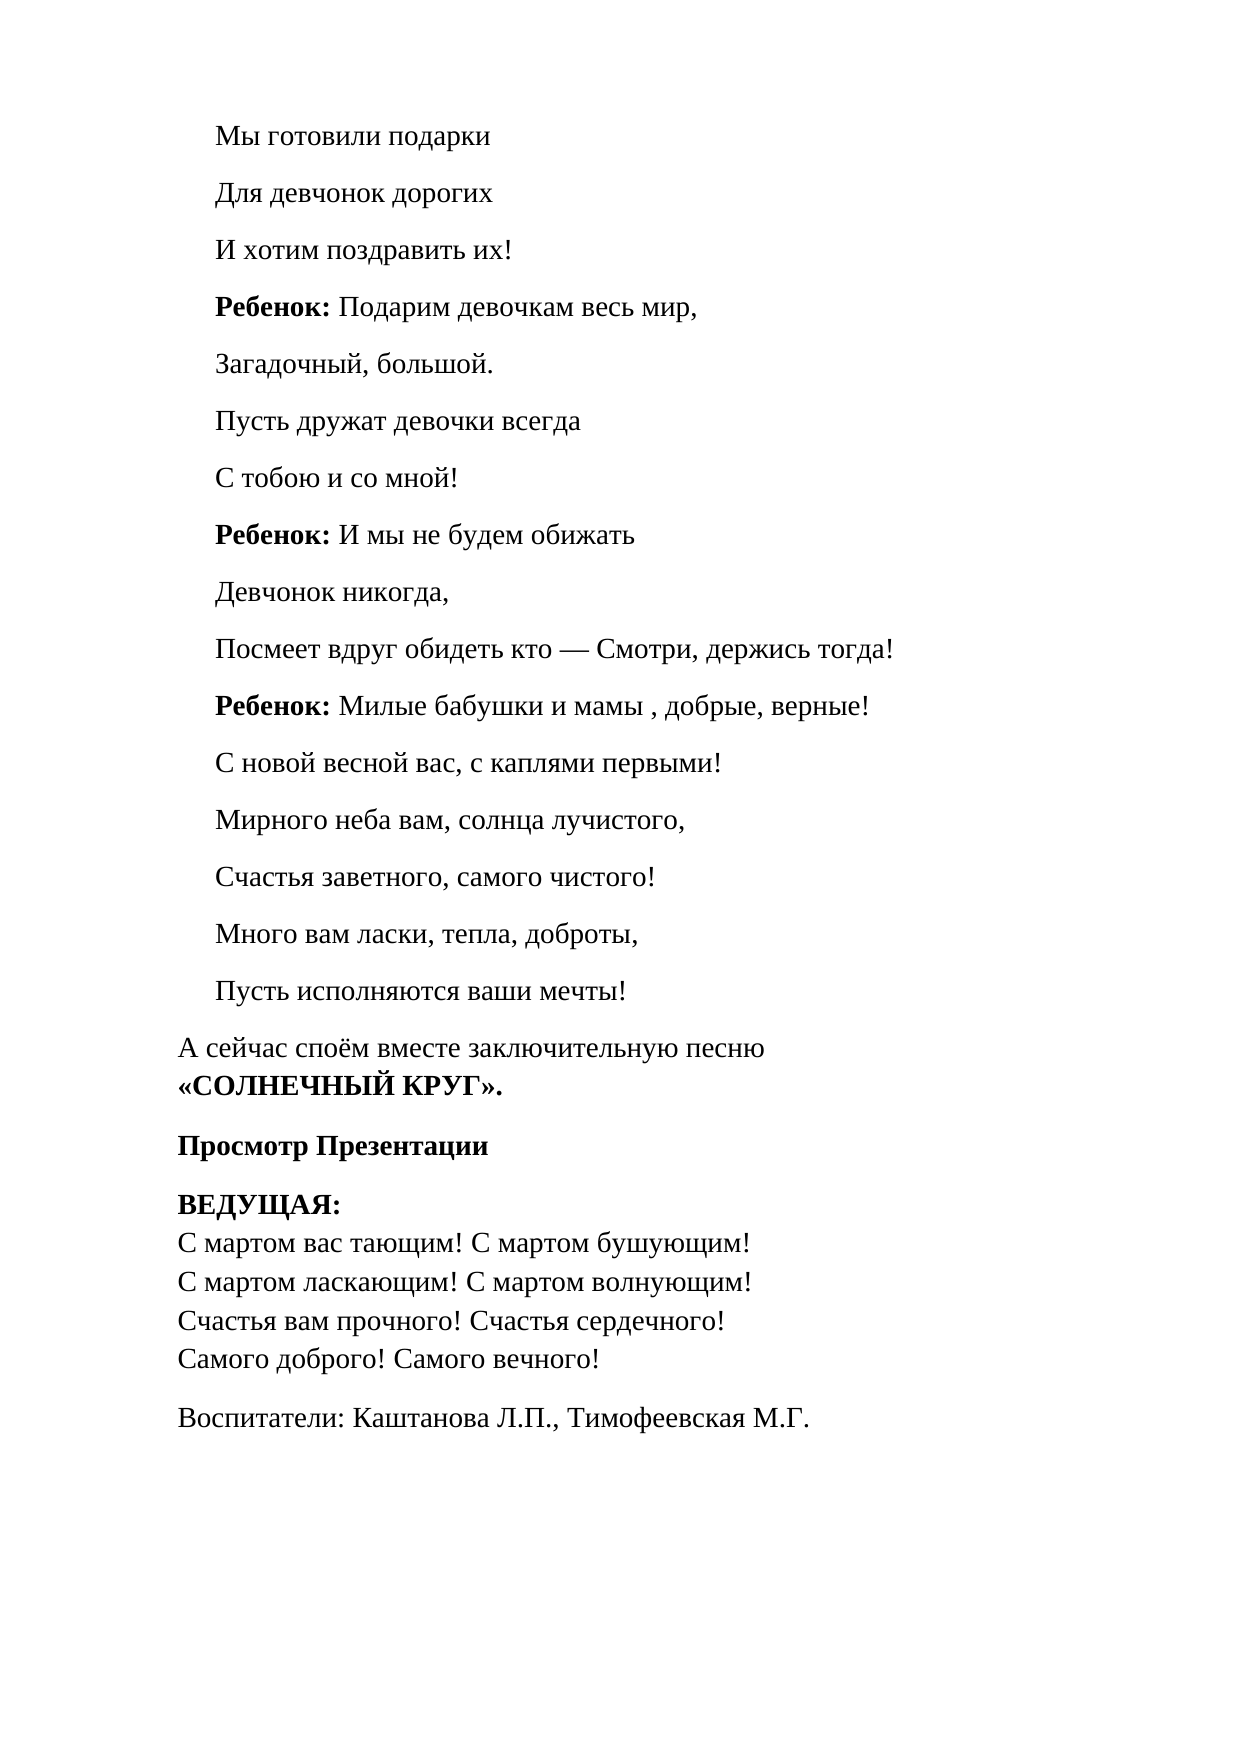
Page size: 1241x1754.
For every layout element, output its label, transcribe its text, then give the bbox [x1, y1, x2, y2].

text Мирного неба вам, солнца лучистого, [177, 802, 1152, 835]
text И хотим поздравить их! [177, 232, 1152, 266]
text Ребенок: Подарим девочкам весь мир, [177, 289, 1152, 323]
text Пусть исполняются ваши мечты! [177, 973, 1152, 1006]
text Мы готовили подарки [177, 118, 1152, 152]
text Девчонок никогда, [177, 574, 1152, 607]
text Воспитатели: Каштанова Л.П., Тимофеевская М.Г. [177, 1401, 1152, 1434]
text Загадочный, большой. [177, 346, 1152, 379]
text Ребенок: Милые бабушки и мамы , добрые, верные! [177, 688, 1152, 721]
text Для девчонок дорогих [177, 175, 1152, 209]
text С новой весной вас, с каплями первыми! [177, 745, 1152, 778]
text С тобою и со мной! [177, 460, 1152, 493]
text Пусть дружат девочки всегда [177, 403, 1152, 437]
text А сейчас споём вместе заключительную песню «СОЛНЕЧНЫЙ КРУГ». [177, 1030, 1152, 1102]
text Много вам ласки, тепла, доброты, [177, 916, 1152, 949]
text Просмотр Презентации [177, 1128, 1152, 1161]
text Счастья заветного, самого чистого! [177, 859, 1152, 892]
text Ребенок: И мы не будем обижать [177, 517, 1152, 551]
text ВЕДУЩАЯ: С мартом вас тающим! С мартом бушующим! С мартом ласкающим! С мартом волнующим! Счастья вам прочного! Счастья сердечного! Самого доброго! Самого вечного! [177, 1187, 1152, 1375]
text Посмеет вдруг обидеть кто — Смотри, держись тогда! [177, 631, 1152, 664]
